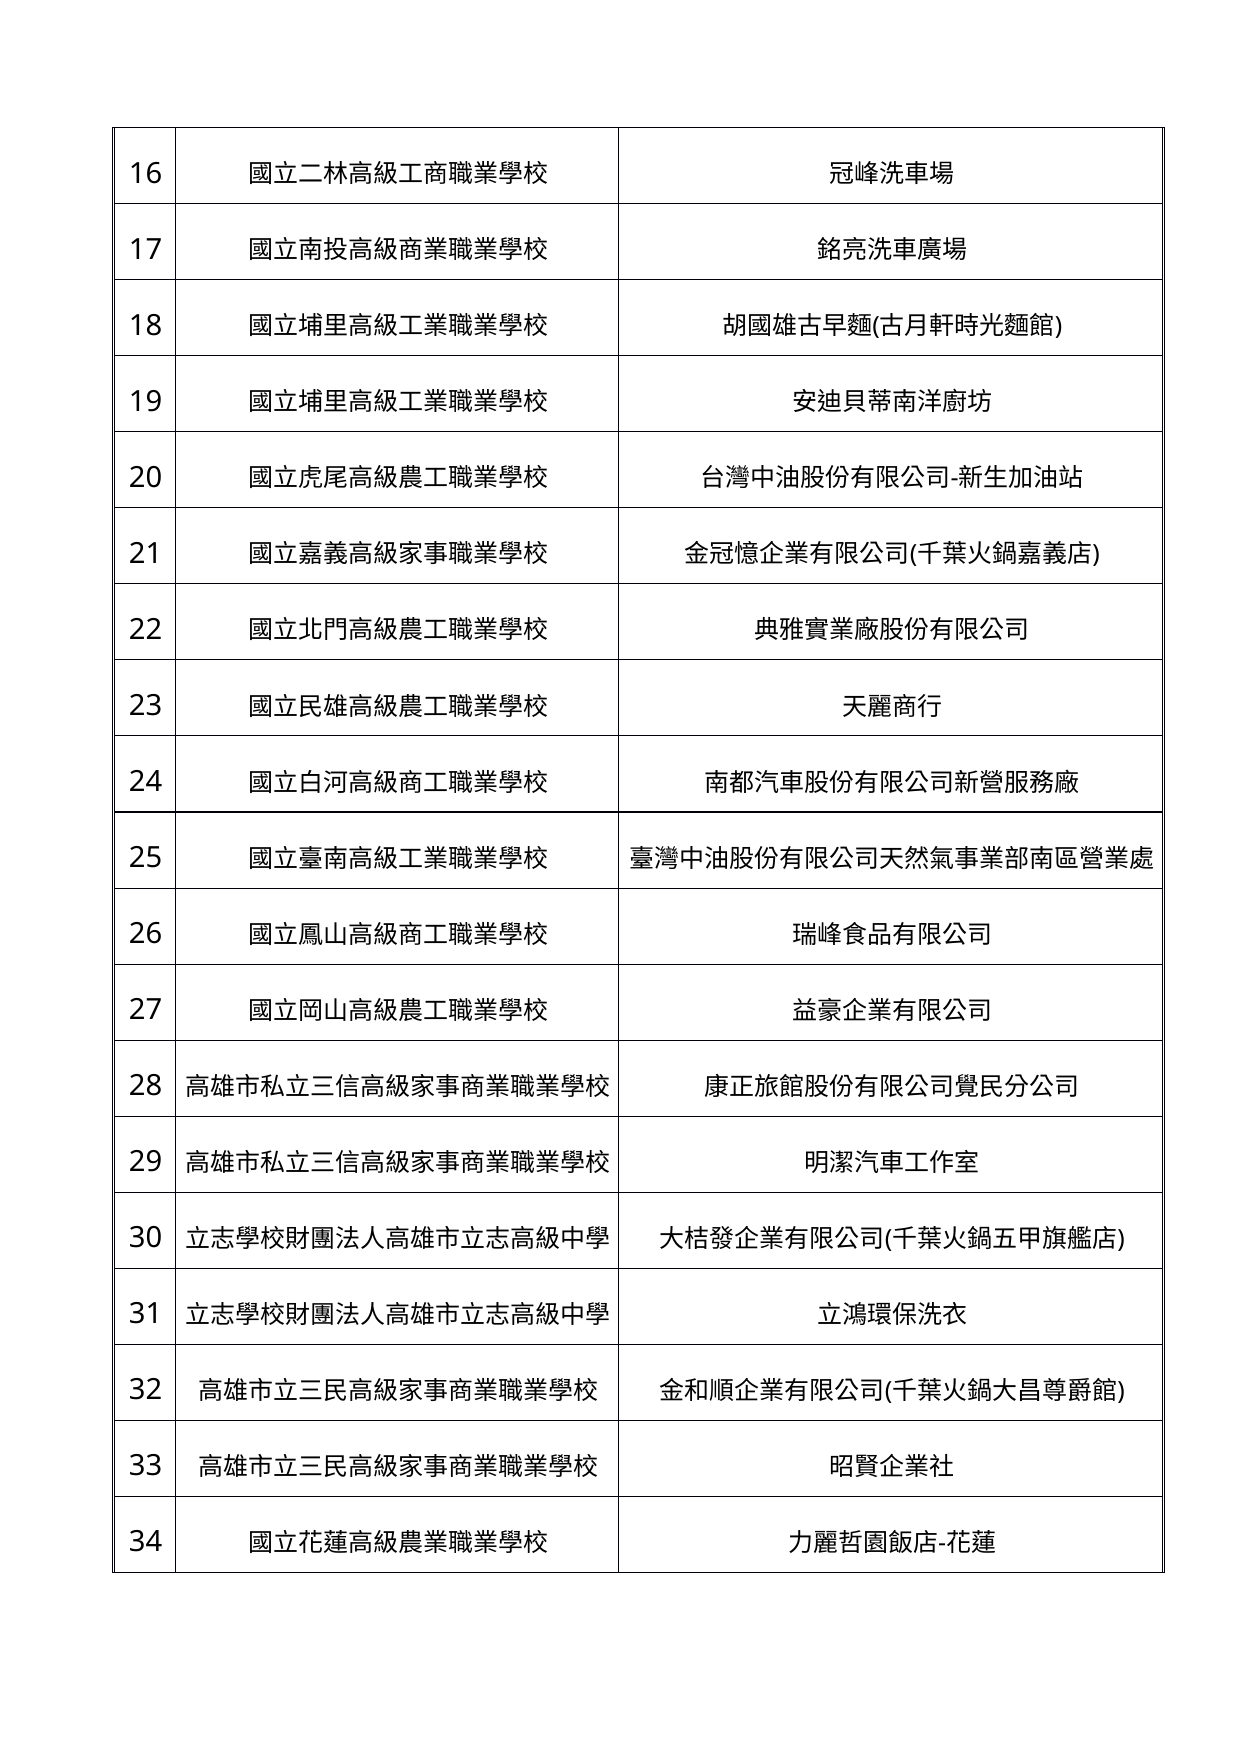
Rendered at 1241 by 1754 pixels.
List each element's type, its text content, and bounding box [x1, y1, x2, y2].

table_cell 瑞峰食品有限公司 [619, 889, 1162, 963]
table_cell 28 [115, 1041, 175, 1116]
table_cell 國立臺南高級工業職業學校 [176, 813, 618, 887]
table_cell 典雅實業廠股份有限公司 [619, 584, 1162, 659]
table_cell 力麗哲園飯店-花蓮 [619, 1497, 1162, 1572]
table_cell 國立埔里高級工業職業學校 [176, 356, 618, 431]
table_cell 冠峰洗車場 [619, 128, 1162, 203]
table_cell 銘亮洗車廣場 [619, 204, 1162, 279]
table_cell 33 [115, 1421, 175, 1496]
table_cell 國立鳳山高級商工職業學校 [176, 889, 618, 963]
table_cell 南都汽車股份有限公司新營服務廠 [619, 736, 1162, 811]
table_cell 臺灣中油股份有限公司天然氣事業部南區營業處 [619, 813, 1162, 887]
table_cell 國立岡山高級農工職業學校 [176, 965, 618, 1039]
table_cell 金冠憶企業有限公司(千葉火鍋嘉義店) [619, 508, 1162, 583]
table_cell 明潔汽車工作室 [619, 1117, 1162, 1192]
table_cell 29 [115, 1117, 175, 1192]
table_cell 20 [115, 432, 175, 507]
table_cell 34 [115, 1497, 175, 1572]
table_cell 30 [115, 1193, 175, 1268]
table_cell 立鴻環保洗衣 [619, 1269, 1162, 1344]
table_cell 國立二林高級工商職業學校 [176, 128, 618, 203]
table_cell 17 [115, 204, 175, 279]
table_cell 高雄市私立三信高級家事商業職業學校 [176, 1117, 618, 1192]
table_cell 24 [115, 736, 175, 811]
table_cell 國立花蓮高級農業職業學校 [176, 1497, 618, 1572]
table_cell 25 [115, 813, 175, 887]
table_cell 昭賢企業社 [619, 1421, 1162, 1496]
table_cell 23 [115, 660, 175, 735]
table_cell 高雄市立三民高級家事商業職業學校 [176, 1421, 618, 1496]
table_cell 金和順企業有限公司(千葉火鍋大昌尊爵館) [619, 1345, 1162, 1420]
table_cell 立志學校財團法人高雄市立志高級中學 [176, 1269, 618, 1344]
table_cell 高雄市立三民高級家事商業職業學校 [176, 1345, 618, 1420]
table_cell 大桔發企業有限公司(千葉火鍋五甲旗艦店) [619, 1193, 1162, 1268]
table_cell 國立南投高級商業職業學校 [176, 204, 618, 279]
table_cell 27 [115, 965, 175, 1039]
table_cell 國立嘉義高級家事職業學校 [176, 508, 618, 583]
table_cell 安迪貝蒂南洋廚坊 [619, 356, 1162, 431]
table_cell 18 [115, 280, 175, 355]
table_cell 31 [115, 1269, 175, 1344]
table_cell 22 [115, 584, 175, 659]
table_cell 益豪企業有限公司 [619, 965, 1162, 1039]
table_cell 國立民雄高級農工職業學校 [176, 660, 618, 735]
table_cell 立志學校財團法人高雄市立志高級中學 [176, 1193, 618, 1268]
table_cell 國立埔里高級工業職業學校 [176, 280, 618, 355]
table_cell 32 [115, 1345, 175, 1420]
table_cell 國立虎尾高級農工職業學校 [176, 432, 618, 507]
table_cell 天麗商行 [619, 660, 1162, 735]
table_cell 國立北門高級農工職業學校 [176, 584, 618, 659]
table_cell 康正旅館股份有限公司覺民分公司 [619, 1041, 1162, 1116]
table_cell 台灣中油股份有限公司-新生加油站 [619, 432, 1162, 507]
table_cell 19 [115, 356, 175, 431]
table_cell 胡國雄古早麵(古月軒時光麵館) [619, 280, 1162, 355]
table_cell 高雄市私立三信高級家事商業職業學校 [176, 1041, 618, 1116]
table_cell 國立白河高級商工職業學校 [176, 736, 618, 811]
table_cell 21 [115, 508, 175, 583]
table_cell 16 [115, 128, 175, 203]
table_cell 26 [115, 889, 175, 963]
